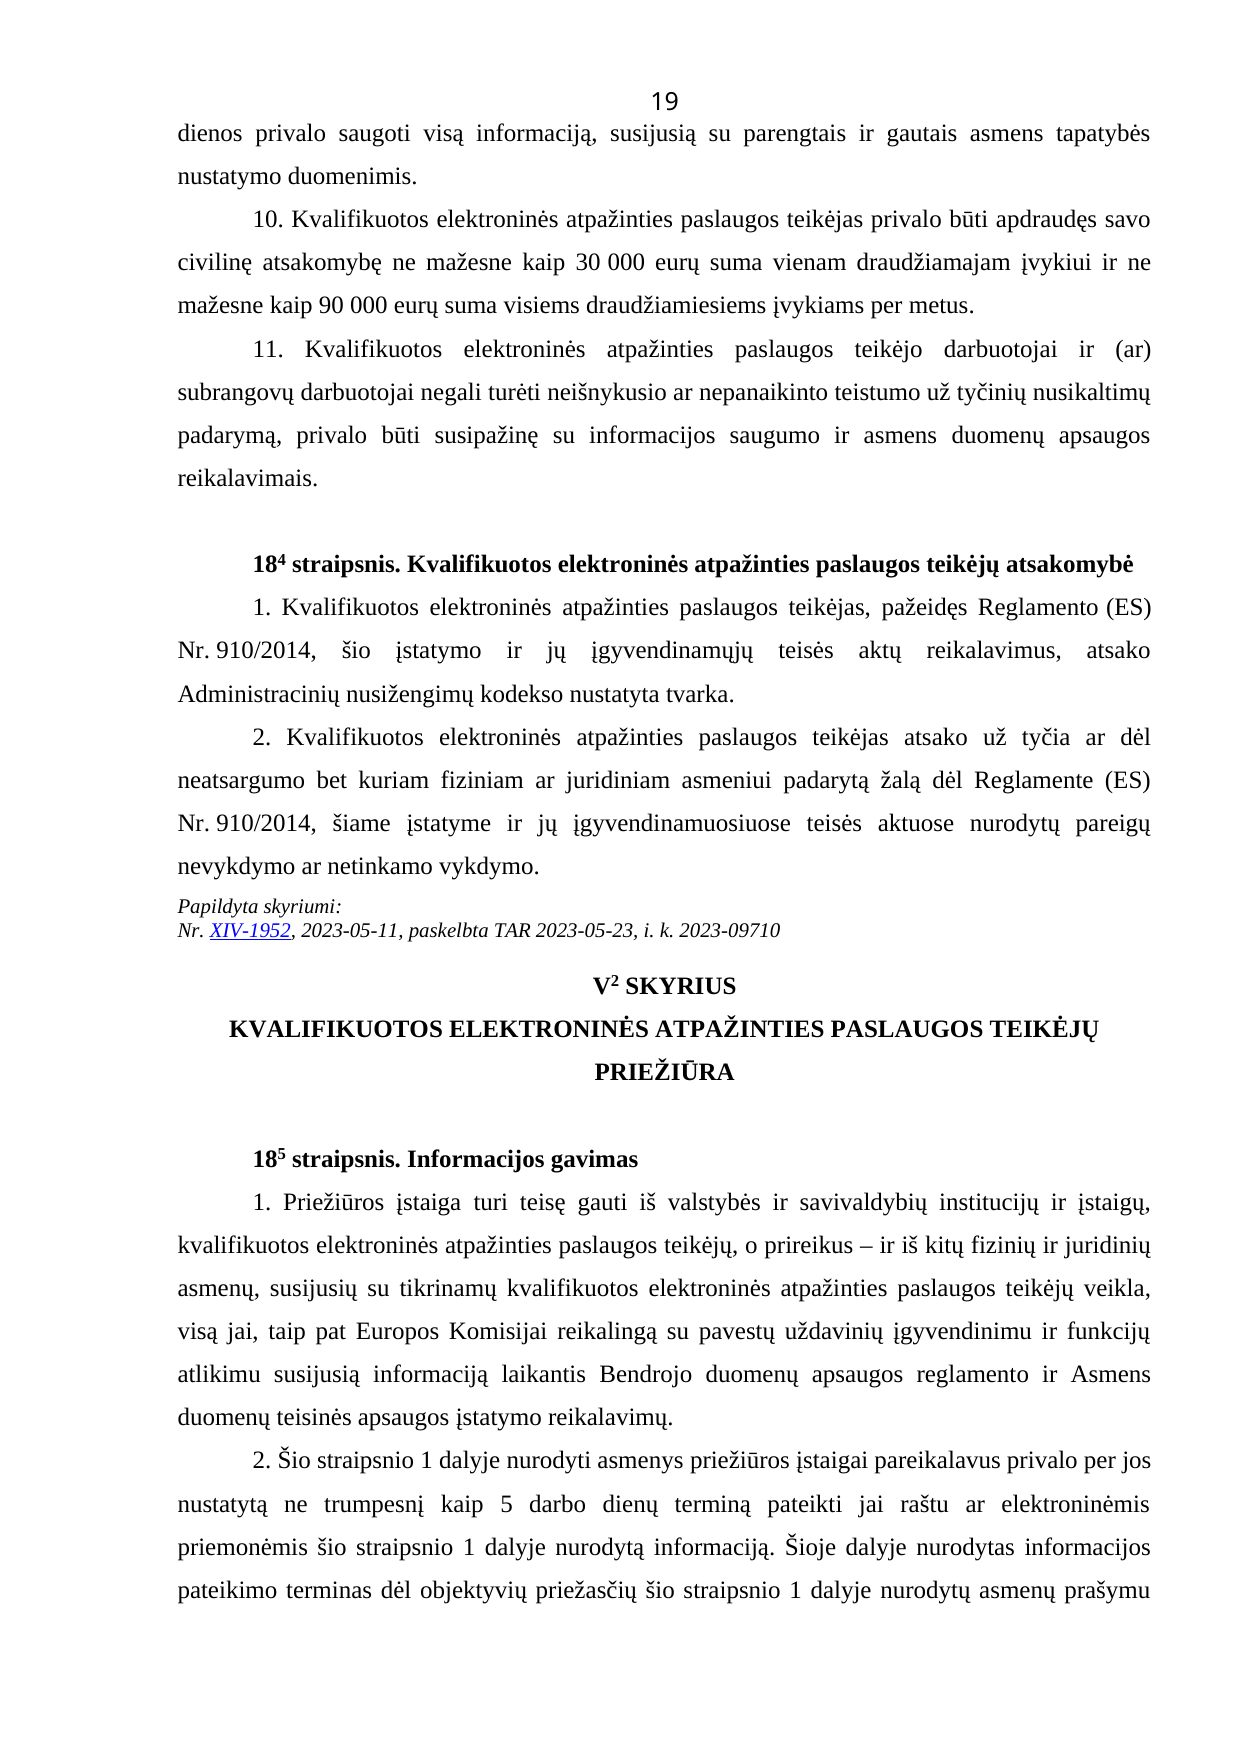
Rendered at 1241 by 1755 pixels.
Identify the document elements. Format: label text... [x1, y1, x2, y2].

text 2. Šio straipsnio 1 dalyje nurodyti asmenys priežiūros įstaigai pareikalavus privalo per jos nustatytą ne trumpesnį kaip 5 darbo dienų terminą pateikti jai raštu ar elektroninėmis priemonėmis šio straipsnio 1 dalyje nurodytą informaciją. Šioje dalyje nurodytas informacijos pateikimo terminas dėl objektyvių priežasčių šio straipsnio 1 dalyje nurodytų asmenų prašymu [177, 1446, 1152, 1604]
text 2. Kvalifikuotos elektroninės atpažinties paslaugos teikėjas atsako už tyčia ar dėl neatsargumo bet kuriam fiziniam ar juridiniam asmeniui padarytą žalą dėl Reglamente (ES) Nr. 910/2014, šiame įstatyme ir jų įgyvendinamuosiuose teisės aktuose nurodytų pareigų nevykdymo ar netinkamo vykdymo. [177, 722, 1152, 880]
text Nr. XIV-1952, 2023-05-11, paskelbta TAR 2023-05-23, i. k. 2023-09710 [177, 918, 1152, 942]
text 1. Kvalifikuotos elektroninės atpažinties paslaugos teikėjas, pažeidęs Reglamento (ES) Nr. 910/2014, šio įstatymo ir jų įgyvendinamųjų teisės aktų reikalavimus, atsako Administracinių nusižengimų kodekso nustatyta tvarka. [177, 592, 1152, 707]
text 11. Kvalifikuotos elektroninės atpažinties paslaugos teikėjo darbuotojai ir (ar) subrangovų darbuotojai negali turėti neišnykusio ar nepanaikinto teistumo už tyčinių nusikaltimų padarymą, privalo būti susipažinę su informacijos saugumo ir asmens duomenų apsaugos reikalavimais. [177, 334, 1152, 492]
text 1. Priežiūros įstaiga turi teisę gauti iš valstybės ir savivaldybių institucijų ir įstaigų, kvalifikuotos elektroninės atpažinties paslaugos teikėjų, o prireikus – ir iš kitų fizinių ir juridinių asmenų, susijusių su tikrinamų kvalifikuotos elektroninės atpažinties paslaugos teikėjų veikla, visą jai, taip pat Europos Komisijai reikalingą su pavestų uždavinių įgyvendinimu ir funkcijų atlikimu susijusią informaciją laikantis Bendrojo duomenų apsaugos reglamento ir Asmens duomenų teisinės apsaugos įstatymo reikalavimų. [177, 1187, 1152, 1431]
text KVALIFIKUOTOS ELEKTRONINĖS ATPAŽINTIES PASLAUGOS TEIKĖJŲ PRIEŽIŪRA [177, 1014, 1152, 1086]
text 10. Kvalifikuotos elektroninės atpažinties paslaugos teikėjas privalo būti apdraudęs savo civilinę atsakomybę ne mažesne kaip 30 000 eurų suma vienam draudžiamajam įvykiui ir ne mažesne kaip 90 000 eurų suma visiems draudžiamiesiems įvykiams per metus. [177, 204, 1152, 319]
text dienos privalo saugoti visą informaciją, susijusią su parengtais ir gautais asmens tapatybės nustatymo duomenimis. [177, 118, 1152, 190]
text 184 straipsnis. Kvalifikuotos elektroninės atpažinties paslaugos teikėjų atsakomybė [177, 549, 1152, 578]
text Papildyta skyriumi: [177, 894, 1152, 918]
text V2 SKYRIUS [177, 971, 1152, 1000]
text 185 straipsnis. Informacijos gavimas [177, 1144, 1152, 1172]
